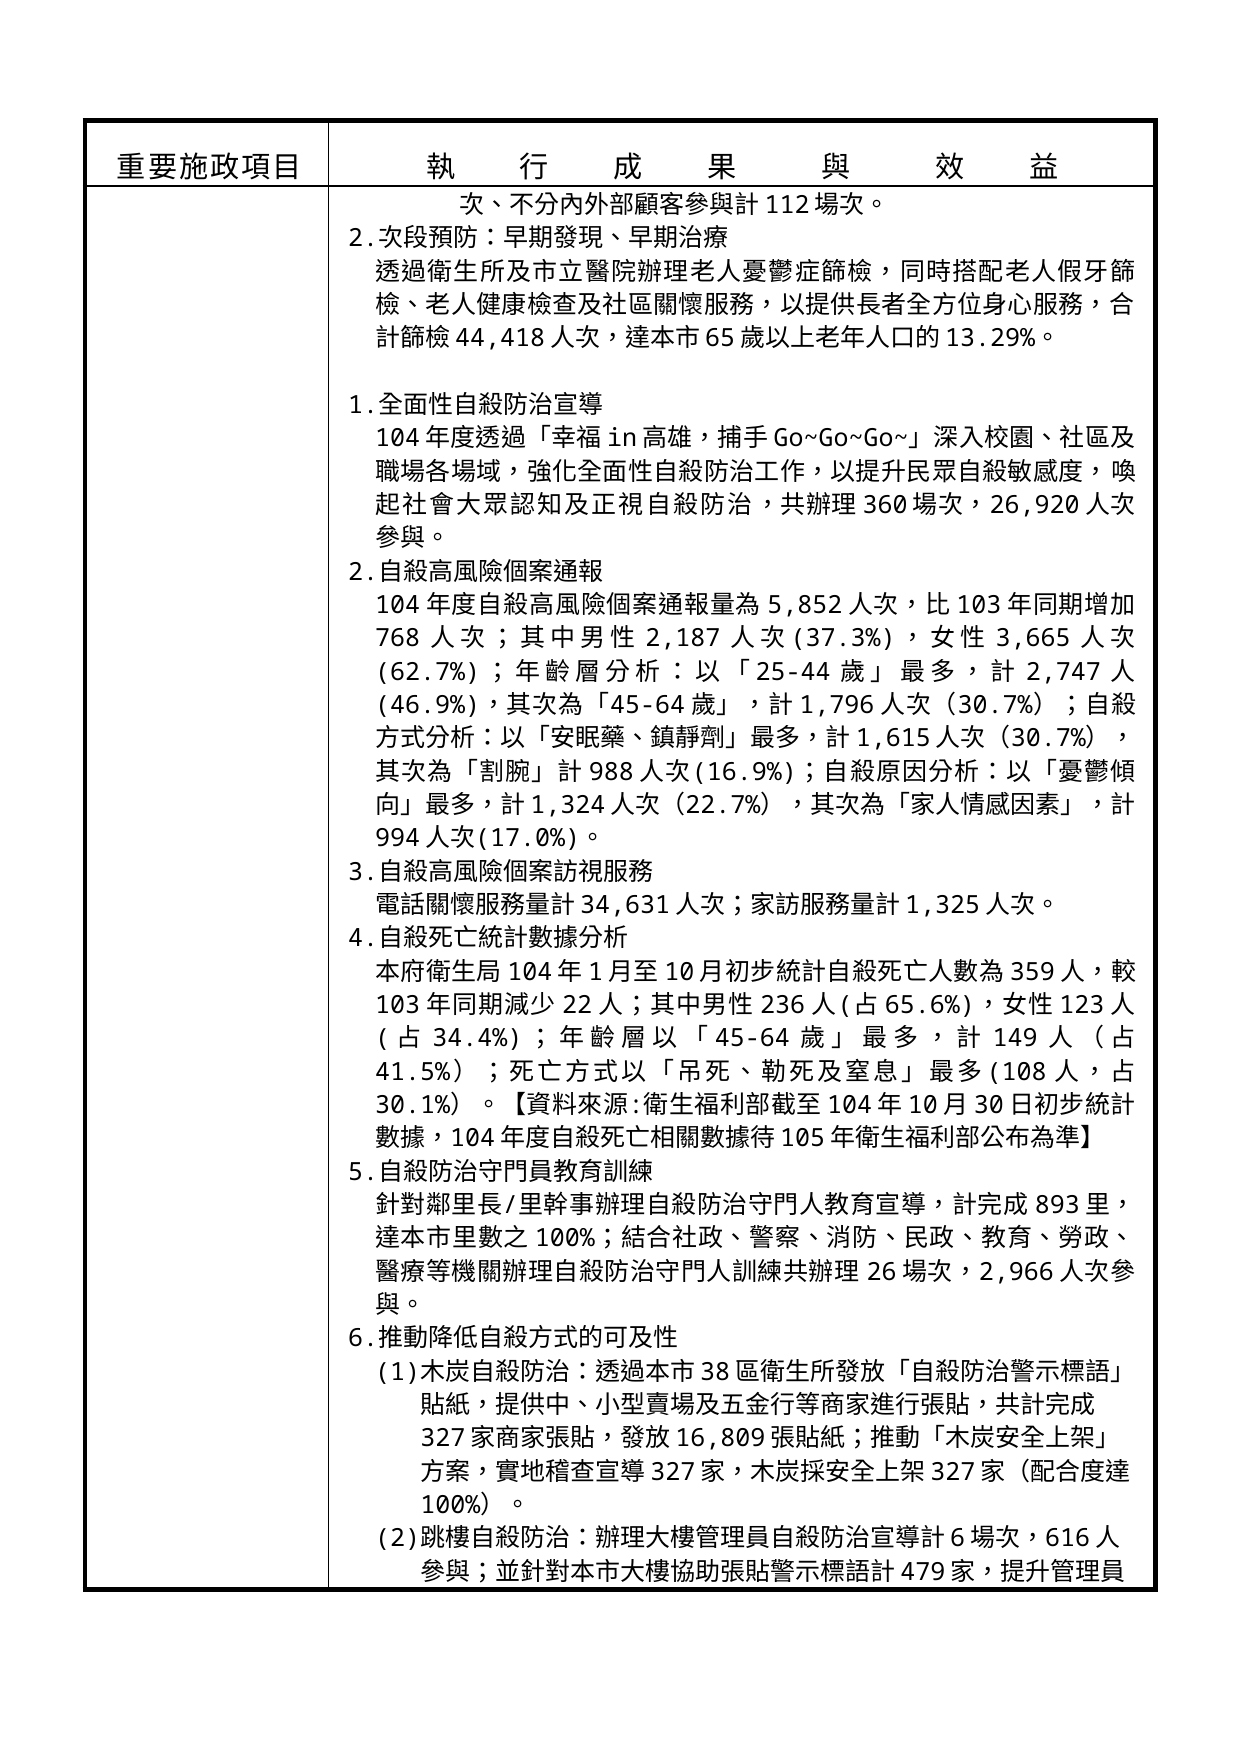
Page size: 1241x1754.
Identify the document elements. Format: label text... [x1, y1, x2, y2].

table_header 執 行 成 果 與 效 益 [329, 123, 1153, 185]
table_cell [87, 187, 328, 1587]
table_header 重要施政項目 [87, 123, 328, 185]
table_cell 次、不分內外部顧客參與計112場次。 2.次段預防：早期發現、早期治療 透過衛生所及市立醫院辦理老人憂鬱症篩檢，同時搭配老人假牙篩檢、老人健康檢查及社區關懷服務，以提供長者全方位身心服務，合計篩檢44,418人次，達本市65歲以上老年人口的13.29%。 1.全面性自殺防治宣導 104年度透過「幸福in高雄，捕手Go~Go~Go~」深入校園、社區及職場各場域，強化全面性自殺防治工作，以提升民眾自殺敏感度，喚起社會大眾認知及正視自殺防治，共辦理360場次，26,920人次參與。 2.自殺高風險個案通報 104年度自殺高風險個案通報量為5,852人次，比103年同期增加768人次；其中男性2,187人次(37.3%)，女性3,665人次(62.7%)；年齡層分析：以「25-44歲」最多，計2,747人(46.9%)，其次為「45-64歲」，計1,796人次（30.7%）；自殺方式分析：以「安眠藥、鎮靜劑」最多，計1,615人次（30.7%），其次為「割腕」計988人次(16.9%)；自殺原因分析：以「憂鬱傾向」最多，計1,324人次（22.7%），其次為「家人情感因素」，計994人次(17.0%)。 3.自殺高風險個案訪視服務 電話關懷服務量計34,631人次；家訪服務量計1,325人次。 4.自殺死亡統計數據分析 本府衛生局104年1月至10月初步統計自殺死亡人數為359人，較103年同期減少22人；其中男性236人(占65.6%)，女性123人(占34.4%)；年齡層以「45-64歲」最多，計149人（占41.5%）；死亡方式以「吊死、勒死及窒息」最多(108人，占30.1%）。【資料來源:衛生福利部截至104年10月30日初步統計數據，104年度自殺死亡相關數據待105年衛生福利部公布為準】 5.自殺防治守門員教育訓練 針對鄰里長/里幹事辦理自殺防治守門人教育宣導，計完成893里，達本市里數之100%；結合社政、警察、消防、民政、教育、勞政、醫療等機關辦理自殺防治守門人訓練共辦理26場次，2,966人次參與。 6.推動降低自殺方式的可及性 (1)木炭自殺防治：透過本市38區衛生所發放「自殺防治警示標語」貼紙，提供中、小型賣場及五金行等商家進行張貼，共計完成327家商家張貼，發放16,809張貼紙；推動「木炭安全上架」方案，實地稽查宣導327家，木炭採安全上架327家（配合度達100%）。 (2)跳樓自殺防治：辦理大樓管理員自殺防治宣導計6場次，616人參與；並針對本市大樓協助張貼警示標語計479家，提升管理員 [329, 187, 1153, 1587]
